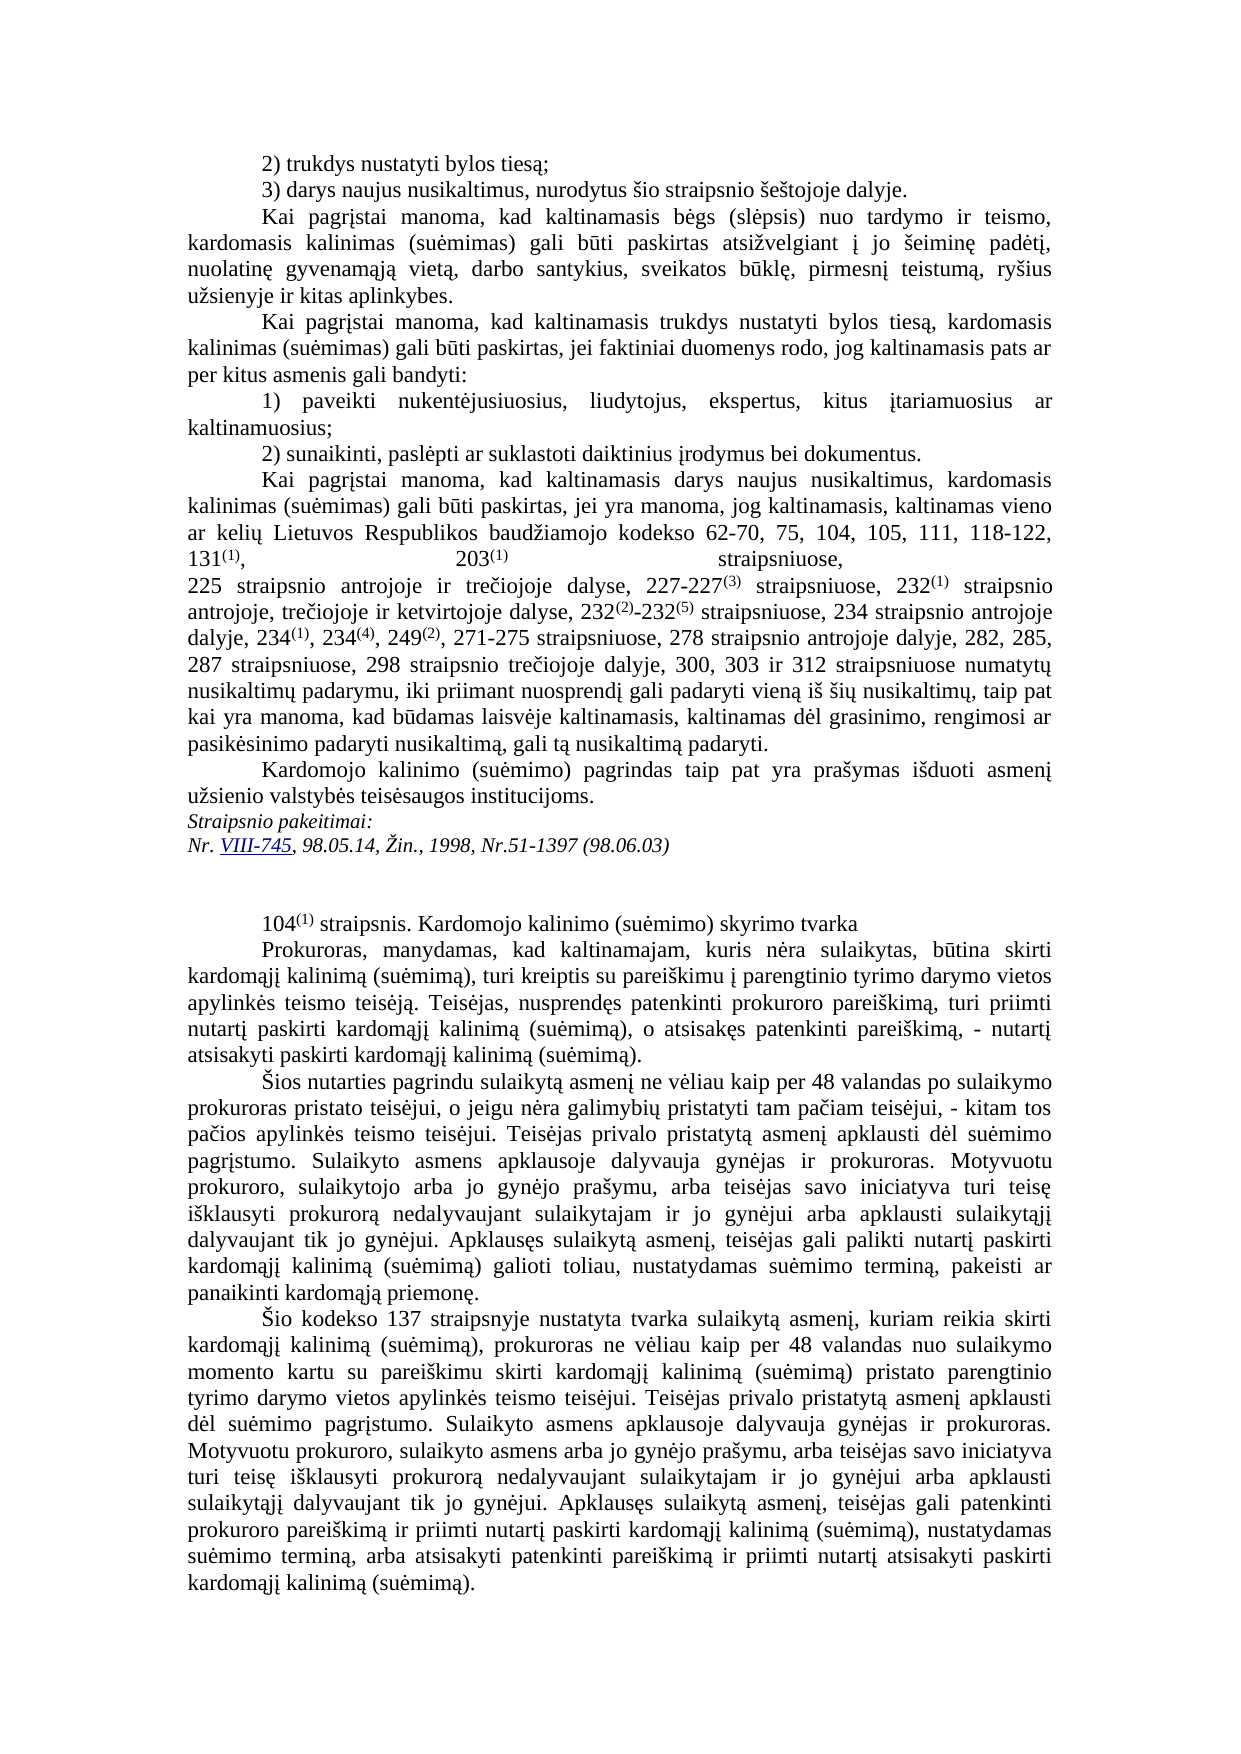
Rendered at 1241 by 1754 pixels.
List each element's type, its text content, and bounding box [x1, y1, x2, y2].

text 3) darys naujus nusikaltimus, nurodytus šio straipsnio šeštojoje dalyje. [187, 176, 1053, 203]
text 1) paveikti nukentėjusiuosius, liudytojus, ekspertus, kitus įtariamuosius ar kaltinamuosius; [187, 387, 1053, 440]
text 104(1) straipsnis. Kardomojo kalinimo (suėmimo) skyrimo tvarka [187, 910, 1053, 936]
text Prokuroras, manydamas, kad kaltinamajam, kuris nėra sulaikytas, būtina skirti kardomąjį kalinimą (suėmimą), turi kreiptis su pareiškimu į parengtinio tyrimo darymo vietos apylinkės teismo teisėją. Teisėjas, nusprendęs patenkinti prokuroro pareiškimą, turi priimti nutartį paskirti kardomąjį kalinimą (suėmimą), o atsisakęs patenkinti pareiškimą, - nutartį atsisakyti paskirti kardomąjį kalinimą (suėmimą). [187, 936, 1053, 1068]
text Šios nutarties pagrindu sulaikytą asmenį ne vėliau kaip per 48 valandas po sulaikymo prokuroras pristato teisėjui, o jeigu nėra galimybių pristatyti tam pačiam teisėjui, - kitam tos pačios apylinkės teismo teisėjui. Teisėjas privalo pristatytą asmenį apklausti dėl suėmimo pagrįstumo. Sulaikyto asmens apklausoje dalyvauja gynėjas ir prokuroras. Motyvuotu prokuroro, sulaikytojo arba jo gynėjo prašymu, arba teisėjas savo iniciatyva turi teisę išklausyti prokurorą nedalyvaujant sulaikytajam ir jo gynėjui arba apklausti sulaikytąjį dalyvaujant tik jo gynėjui. Apklausęs sulaikytą asmenį, teisėjas gali palikti nutartį paskirti kardomąjį kalinimą (suėmimą) galioti toliau, nustatydamas suėmimo terminą, pakeisti ar panaikinti kardomąją priemonę. [187, 1068, 1053, 1305]
text Nr. VIII-745, 98.05.14, Žin., 1998, Nr.51-1397 (98.06.03) [187, 833, 1053, 857]
text Kardomojo kalinimo (suėmimo) pagrindas taip pat yra prašymas išduoti asmenį užsienio valstybės teisėsaugos institucijoms. [187, 756, 1053, 809]
text Kai pagrįstai manoma, kad kaltinamasis trukdys nustatyti bylos tiesą, kardomasis kalinimas (suėmimas) gali būti paskirtas, jei faktiniai duomenys rodo, jog kaltinamasis pats ar per kitus asmenis gali bandyti: [187, 308, 1053, 387]
text Šio kodekso 137 straipsnyje nustatyta tvarka sulaikytą asmenį, kuriam reikia skirti kardomąjį kalinimą (suėmimą), prokuroras ne vėliau kaip per 48 valandas nuo sulaikymo momento kartu su pareiškimu skirti kardomąjį kalinimą (suėmimą) pristato parengtinio tyrimo darymo vietos apylinkės teismo teisėjui. Teisėjas privalo pristatytą asmenį apklausti dėl suėmimo pagrįstumo. Sulaikyto asmens apklausoje dalyvauja gynėjas ir prokuroras. Motyvuotu prokuroro, sulaikyto asmens arba jo gynėjo prašymu, arba teisėjas savo iniciatyva turi teisę išklausyti prokurorą nedalyvaujant sulaikytajam ir jo gynėjui arba apklausti sulaikytąjį dalyvaujant tik jo gynėjui. Apklausęs sulaikytą asmenį, teisėjas gali patenkinti prokuroro pareiškimą ir priimti nutartį paskirti kardomąjį kalinimą (suėmimą), nustatydamas suėmimo terminą, arba atsisakyti patenkinti pareiškimą ir priimti nutartį atsisakyti paskirti kardomąjį kalinimą (suėmimą). [187, 1305, 1053, 1595]
text 2) trukdys nustatyti bylos tiesą; [187, 150, 1053, 176]
text Kai pagrįstai manoma, kad kaltinamasis bėgs (slėpsis) nuo tardymo ir teismo, kardomasis kalinimas (suėmimas) gali būti paskirtas atsižvelgiant į jo šeiminę padėtį, nuolatinę gyvenamąją vietą, darbo santykius, sveikatos būklę, pirmesnį teistumą, ryšius užsienyje ir kitas aplinkybes. [187, 203, 1053, 308]
text Straipsnio pakeitimai: [187, 809, 1053, 833]
text Kai pagrįstai manoma, kad kaltinamasis darys naujus nusikaltimus, kardomasis kalinimas (suėmimas) gali būti paskirtas, jei yra manoma, jog kaltinamasis, kaltinamas vieno ar kelių Lietuvos Respublikos baudžiamojo kodekso 62-70, 75, 104, 105, 111, 118-122, 131(1), 203(1) straipsniuose, 225 straipsnio antrojoje ir trečiojoje dalyse, 227-227(3) straipsniuose, 232(1) straipsnio antrojoje, trečiojoje ir ketvirtojoje dalyse, 232(2)-232(5) straipsniuose, 234 straipsnio antrojoje dalyje, 234(1), 234(4), 249(2), 271-275 straipsniuose, 278 straipsnio antrojoje dalyje, 282, 285, 287 straipsniuose, 298 straipsnio trečiojoje dalyje, 300, 303 ir 312 straipsniuose numatytų nusikaltimų padarymu, iki priimant nuosprendį gali padaryti vieną iš šių nusikaltimų, taip pat kai yra manoma, kad būdamas laisvėje kaltinamasis, kaltinamas dėl grasinimo, rengimosi ar pasikėsinimo padaryti nusikaltimą, gali tą nusikaltimą padaryti. [187, 466, 1053, 756]
text 2) sunaikinti, paslėpti ar suklastoti daiktinius įrodymus bei dokumentus. [207, 440, 1053, 466]
